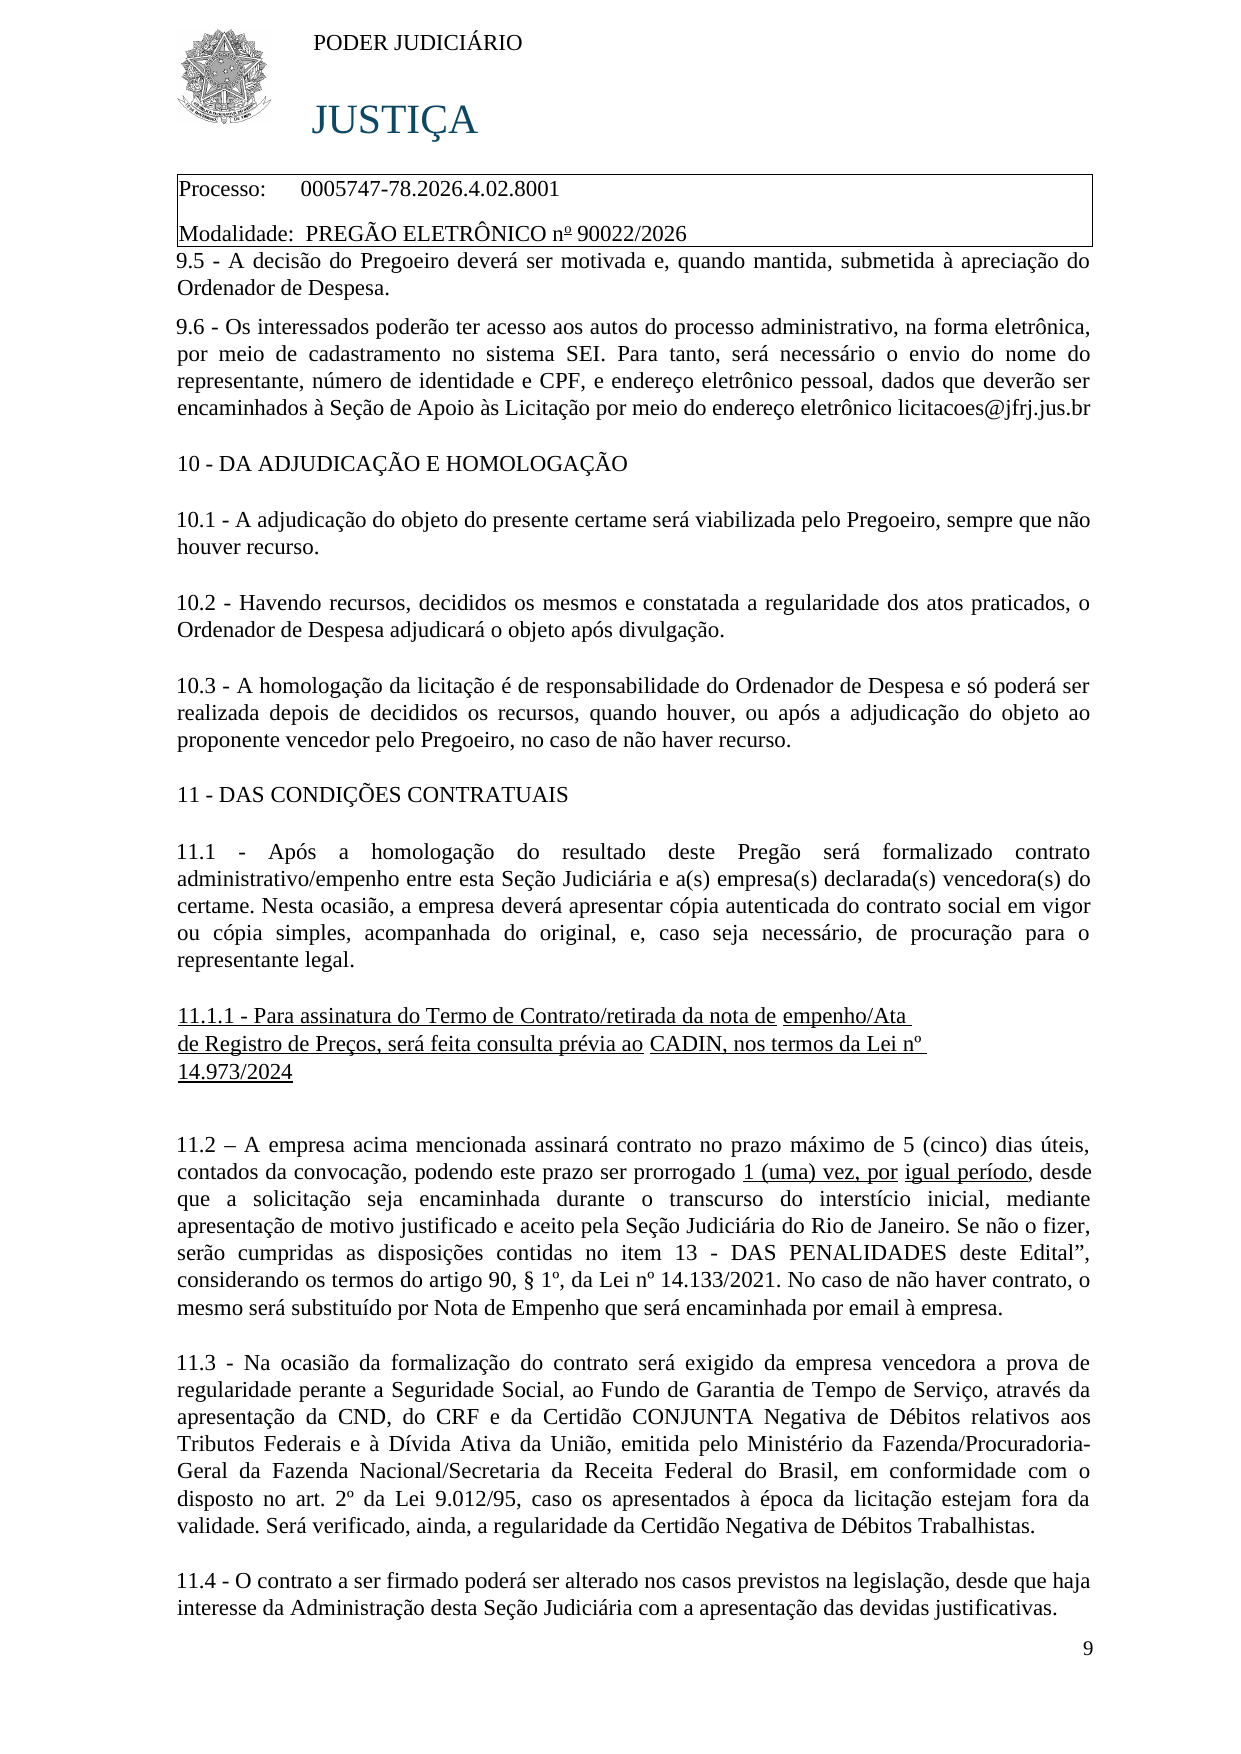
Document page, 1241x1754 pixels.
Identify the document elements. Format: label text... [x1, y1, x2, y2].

text 11.1 - Após a homologação do resultado deste Pregão será formalizado contrato administrativo/empenho entre esta Seção Judiciária e a(s) empresa(s) declarada(s) vencedora(s) do certame. Nesta ocasião, a empresa deverá apresentar cópia autenticada do contrato social em vigor ou cópia simples, acompanhada do original, e, caso seja necessário, de procuração para o representante legal. [176, 838, 1092, 973]
text 10.2 - Havendo recursos, decididos os mesmos e constatada a regularidade dos atos praticados, o Ordenador de Despesa adjudicará o objeto após divulgação. [176, 589, 1092, 642]
text 11.2 – A empresa acima mencionada assinará contrato no prazo máximo de 5 (cinco) dias úteis, contados da convocação, podendo este prazo ser prorrogado 1 (uma) vez, por igual período, desde que a solicitação seja encaminhada durante o transcurso do interstício inicial, mediante apresentação de motivo justificado e aceito pela Seção Judiciária do Rio de Janeiro. Se não o fizer, serão cumpridas as disposições contidas no item 13 - DAS PENALIDADES deste Edital”, considerando os termos do artigo 90, § 1º, da Lei nº 14.133/2021. No caso de não haver contrato, o mesmo será substituído por Nota de Empenho que será encaminhada por email à empresa. [176, 1131, 1092, 1320]
text 11.1.1 - Para assinatura do Termo de Contrato/retirada da nota de empenho/Ata de Registro de Preços, será feita consulta prévia ao CADIN, nos termos da Lei nº 14.973/2024 [177, 1002, 928, 1085]
text 11.3 - Na ocasião da formalização do contrato será exigido da empresa vencedora a prova de regularidade perante a Seguridade Social, ao Fundo de Garantia de Tempo de Serviço, através da apresentação da CND, do CRF e da Certidão CONJUNTA Negativa de Débitos relativos aos Tributos Federais e à Dívida Ativa da União, emitida pelo Ministério da Fazenda/Procuradoria-Geral da Fazenda Nacional/Secretaria da Receita Federal do Brasil, em conformidade com o disposto no art. 2º da Lei 9.012/95, caso os apresentados à época da licitação estejam fora da validade. Será verificado, ainda, a regularidade da Certidão Negativa de Débitos Trabalhistas. [176, 1349, 1092, 1538]
text 10.3 - A homologação da licitação é de responsabilidade do Ordenador de Despesa e só poderá ser realizada depois de decididos os recursos, quando houver, ou após a adjudicação do objeto ao proponente vencedor pelo Pregoeiro, no caso de não haver recurso. [176, 672, 1092, 752]
text 9.5 - A decisão do Pregoeiro deverá ser motivada e, quando mantida, submetida à apreciação do Ordenador de Despesa. [176, 247, 1092, 301]
text 9.6 - Os interessados poderão ter acesso aos autos do processo administrativo, na forma eletrônica, por meio de cadastramento no sistema SEI. Para tanto, será necessário o envio do nome do representante, número de identidade e CPF, e endereço eletrônico pessoal, dados que deverão ser encaminhados à Seção de Apoio às Licitação por meio do endereço eletrônico licitacoes@jfrj.jus.br [176, 313, 1092, 421]
subtitle 11 - DAS CONDIÇÕES CONTRATUAIS [177, 782, 1093, 808]
text 10.1 - A adjudicação do objeto do presente certame será viabilizada pelo Pregoeiro, sempre que não houver recurso. [176, 506, 1092, 560]
subtitle 10 - DA ADJUDICAÇÃO E HOMOLOGAÇÃO [177, 450, 1093, 476]
text 11.4 - O contrato a ser firmado poderá ser alterado nos casos previstos na legislação, desde que haja interesse da Administração desta Seção Judiciária com a apresentação das devidas justificativas. [176, 1567, 1092, 1621]
